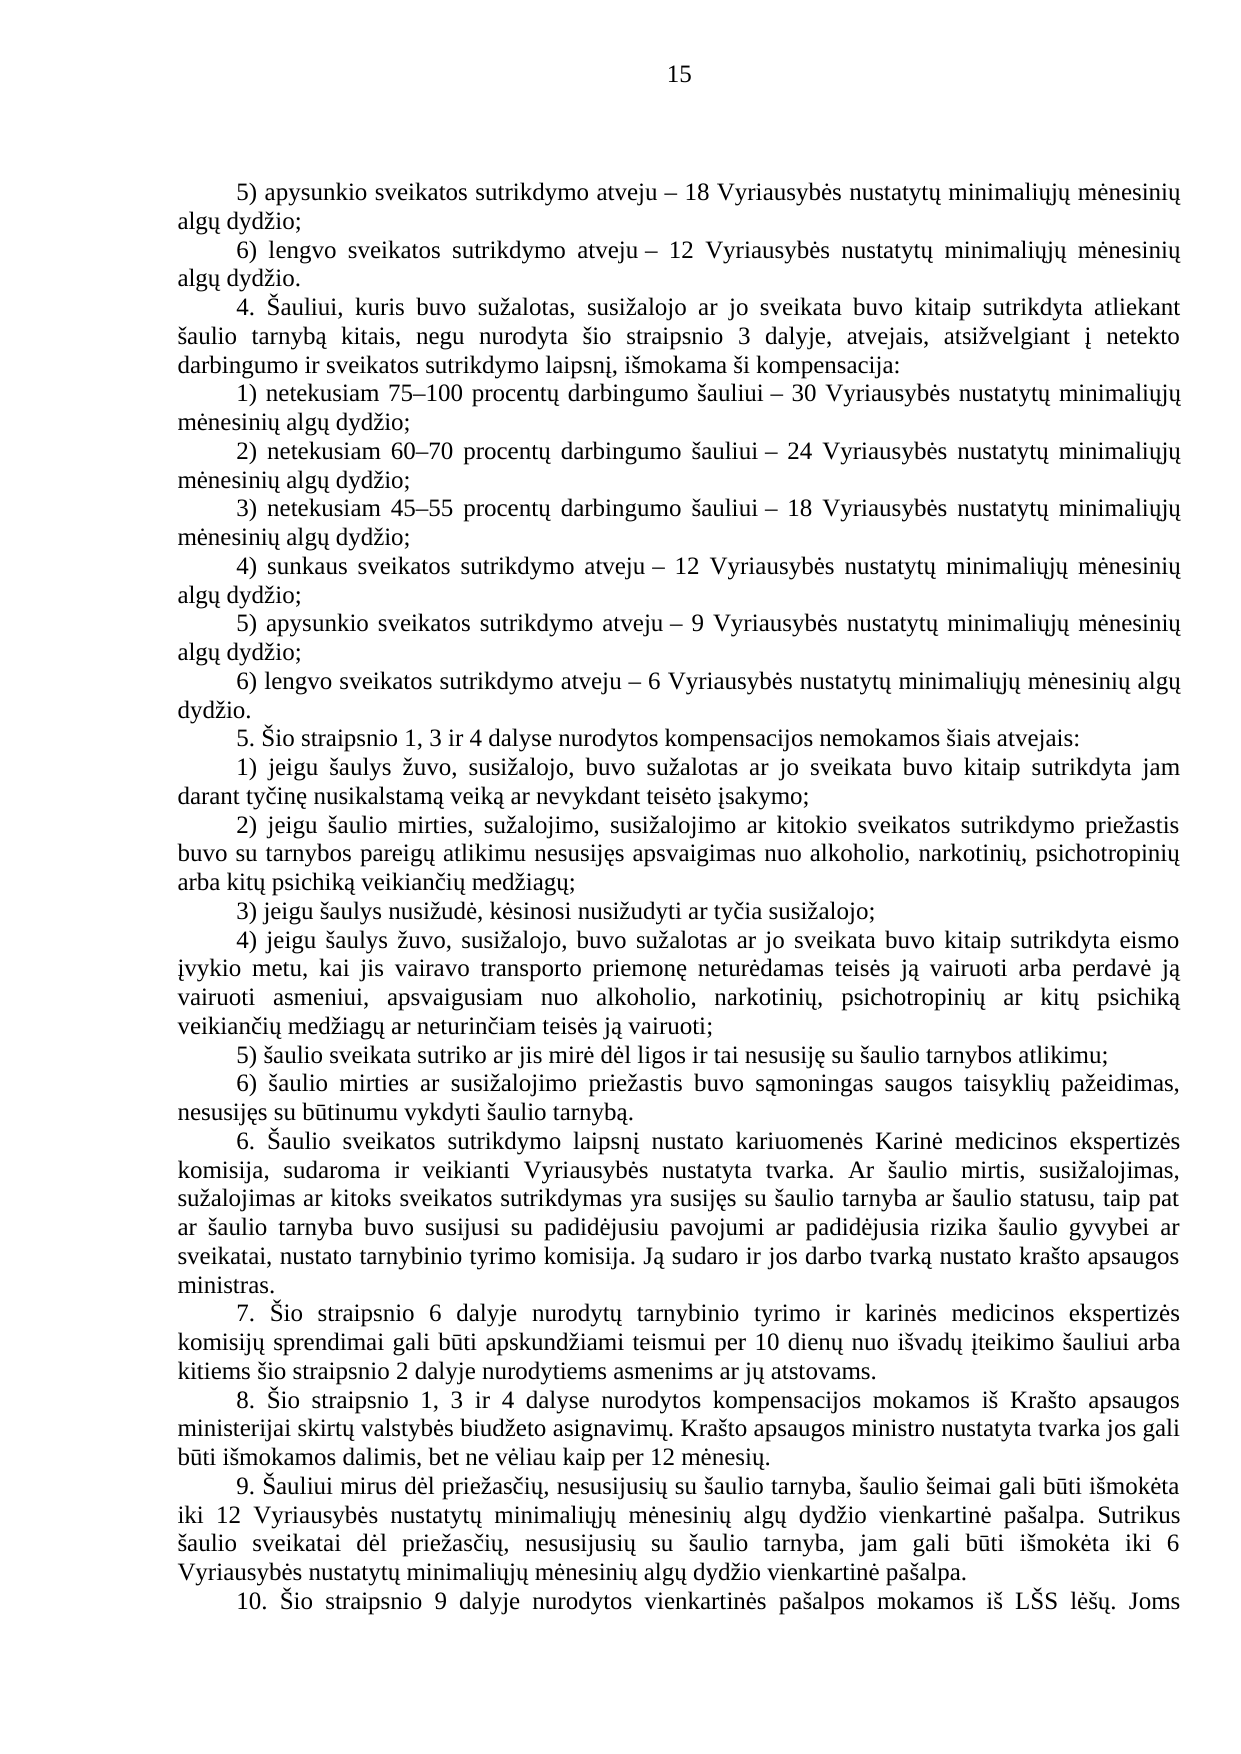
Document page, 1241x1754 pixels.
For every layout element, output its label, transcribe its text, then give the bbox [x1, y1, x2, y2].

text 6) šaulio mirties ar susižalojimo priežastis buvo sąmoningas saugos taisyklių pažeidimas, nesusijęs su būtinumu vykdyti šaulio tarnybą. [177, 1068, 1181, 1126]
text 9. Šauliui mirus dėl priežasčių, nesusijusių su šaulio tarnyba, šaulio šeimai gali būti išmokėta iki 12 Vyriausybės nustatytų minimaliųjų mėnesinių algų dydžio vienkartinė pašalpa. Sutrikus šaulio sveikatai dėl priežasčių, nesusijusių su šaulio tarnyba, jam gali būti išmokėta iki 6 Vyriausybės nustatytų minimaliųjų mėnesinių algų dydžio vienkartinė pašalpa. [177, 1471, 1181, 1586]
text 10. Šio straipsnio 9 dalyje nurodytos vienkartinės pašalpos mokamos iš LŠS lėšų. Joms [177, 1586, 1181, 1615]
text 5) šaulio sveikata sutriko ar jis mirė dėl ligos ir tai nesusiję su šaulio tarnybos atlikimu; [177, 1040, 1181, 1068]
text 6. Šaulio sveikatos sutrikdymo laipsnį nustato kariuomenės Karinė medicinos ekspertizės komisija, sudaroma ir veikianti Vyriausybės nustatyta tvarka. Ar šaulio mirtis, susižalojimas, sužalojimas ar kitoks sveikatos sutrikdymas yra susijęs su šaulio tarnyba ar šaulio statusu, taip pat ar šaulio tarnyba buvo susijusi su padidėjusiu pavojumi ar padidėjusia rizika šaulio gyvybei ar sveikatai, nustato tarnybinio tyrimo komisija. Ją sudaro ir jos darbo tvarką nustato krašto apsaugos ministras. [177, 1126, 1181, 1298]
text 2) jeigu šaulio mirties, sužalojimo, susižalojimo ar kitokio sveikatos sutrikdymo priežastis buvo su tarnybos pareigų atlikimu nesusijęs apsvaigimas nuo alkoholio, narkotinių, psichotropinių arba kitų psichiką veikiančių medžiagų; [177, 810, 1181, 896]
text 4. Šauliui, kuris buvo sužalotas, susižalojo ar jo sveikata buvo kitaip sutrikdyta atliekant šaulio tarnybą kitais, negu nurodyta šio straipsnio 3 dalyje, atvejais, atsižvelgiant į netekto darbingumo ir sveikatos sutrikdymo laipsnį, išmokama ši kompensacija: [177, 292, 1181, 378]
text 6) lengvo sveikatos sutrikdymo atveju – 12 Vyriausybės nustatytų minimaliųjų mėnesinių algų dydžio. [177, 235, 1181, 292]
text 2) netekusiam 60–70 procentų darbingumo šauliui – 24 Vyriausybės nustatytų minimaliųjų mėnesinių algų dydžio; [177, 436, 1181, 493]
text 5) apysunkio sveikatos sutrikdymo atveju – 9 Vyriausybės nustatytų minimaliųjų mėnesinių algų dydžio; [177, 608, 1181, 666]
text 3) jeigu šaulys nusižudė, kėsinosi nusižudyti ar tyčia susižalojo; [177, 896, 1181, 925]
text 1) netekusiam 75–100 procentų darbingumo šauliui – 30 Vyriausybės nustatytų minimaliųjų mėnesinių algų dydžio; [177, 378, 1181, 436]
text 8. Šio straipsnio 1, 3 ir 4 dalyse nurodytos kompensacijos mokamos iš Krašto apsaugos ministerijai skirtų valstybės biudžeto asignavimų. Krašto apsaugos ministro nustatyta tvarka jos gali būti išmokamos dalimis, bet ne vėliau kaip per 12 mėnesių. [177, 1385, 1181, 1471]
text 6) lengvo sveikatos sutrikdymo atveju – 6 Vyriausybės nustatytų minimaliųjų mėnesinių algų dydžio. [177, 666, 1181, 723]
text 5) apysunkio sveikatos sutrikdymo atveju – 18 Vyriausybės nustatytų minimaliųjų mėnesinių algų dydžio; [177, 177, 1181, 235]
text 1) jeigu šaulys žuvo, susižalojo, buvo sužalotas ar jo sveikata buvo kitaip sutrikdyta jam darant tyčinę nusikalstamą veiką ar nevykdant teisėto įsakymo; [177, 752, 1181, 810]
text 4) sunkaus sveikatos sutrikdymo atveju – 12 Vyriausybės nustatytų minimaliųjų mėnesinių algų dydžio; [177, 551, 1181, 608]
text 5. Šio straipsnio 1, 3 ir 4 dalyse nurodytos kompensacijos nemokamos šiais atvejais: [177, 723, 1181, 752]
text 3) netekusiam 45–55 procentų darbingumo šauliui – 18 Vyriausybės nustatytų minimaliųjų mėnesinių algų dydžio; [177, 493, 1181, 551]
text 4) jeigu šaulys žuvo, susižalojo, buvo sužalotas ar jo sveikata buvo kitaip sutrikdyta eismo įvykio metu, kai jis vairavo transporto priemonę neturėdamas teisės ją vairuoti arba perdavė ją vairuoti asmeniui, apsvaigusiam nuo alkoholio, narkotinių, psichotropinių ar kitų psichiką veikiančių medžiagų ar neturinčiam teisės ją vairuoti; [177, 925, 1181, 1040]
text 7. Šio straipsnio 6 dalyje nurodytų tarnybinio tyrimo ir karinės medicinos ekspertizės komisijų sprendimai gali būti apskundžiami teismui per 10 dienų nuo išvadų įteikimo šauliui arba kitiems šio straipsnio 2 dalyje nurodytiems asmenims ar jų atstovams. [177, 1298, 1181, 1385]
